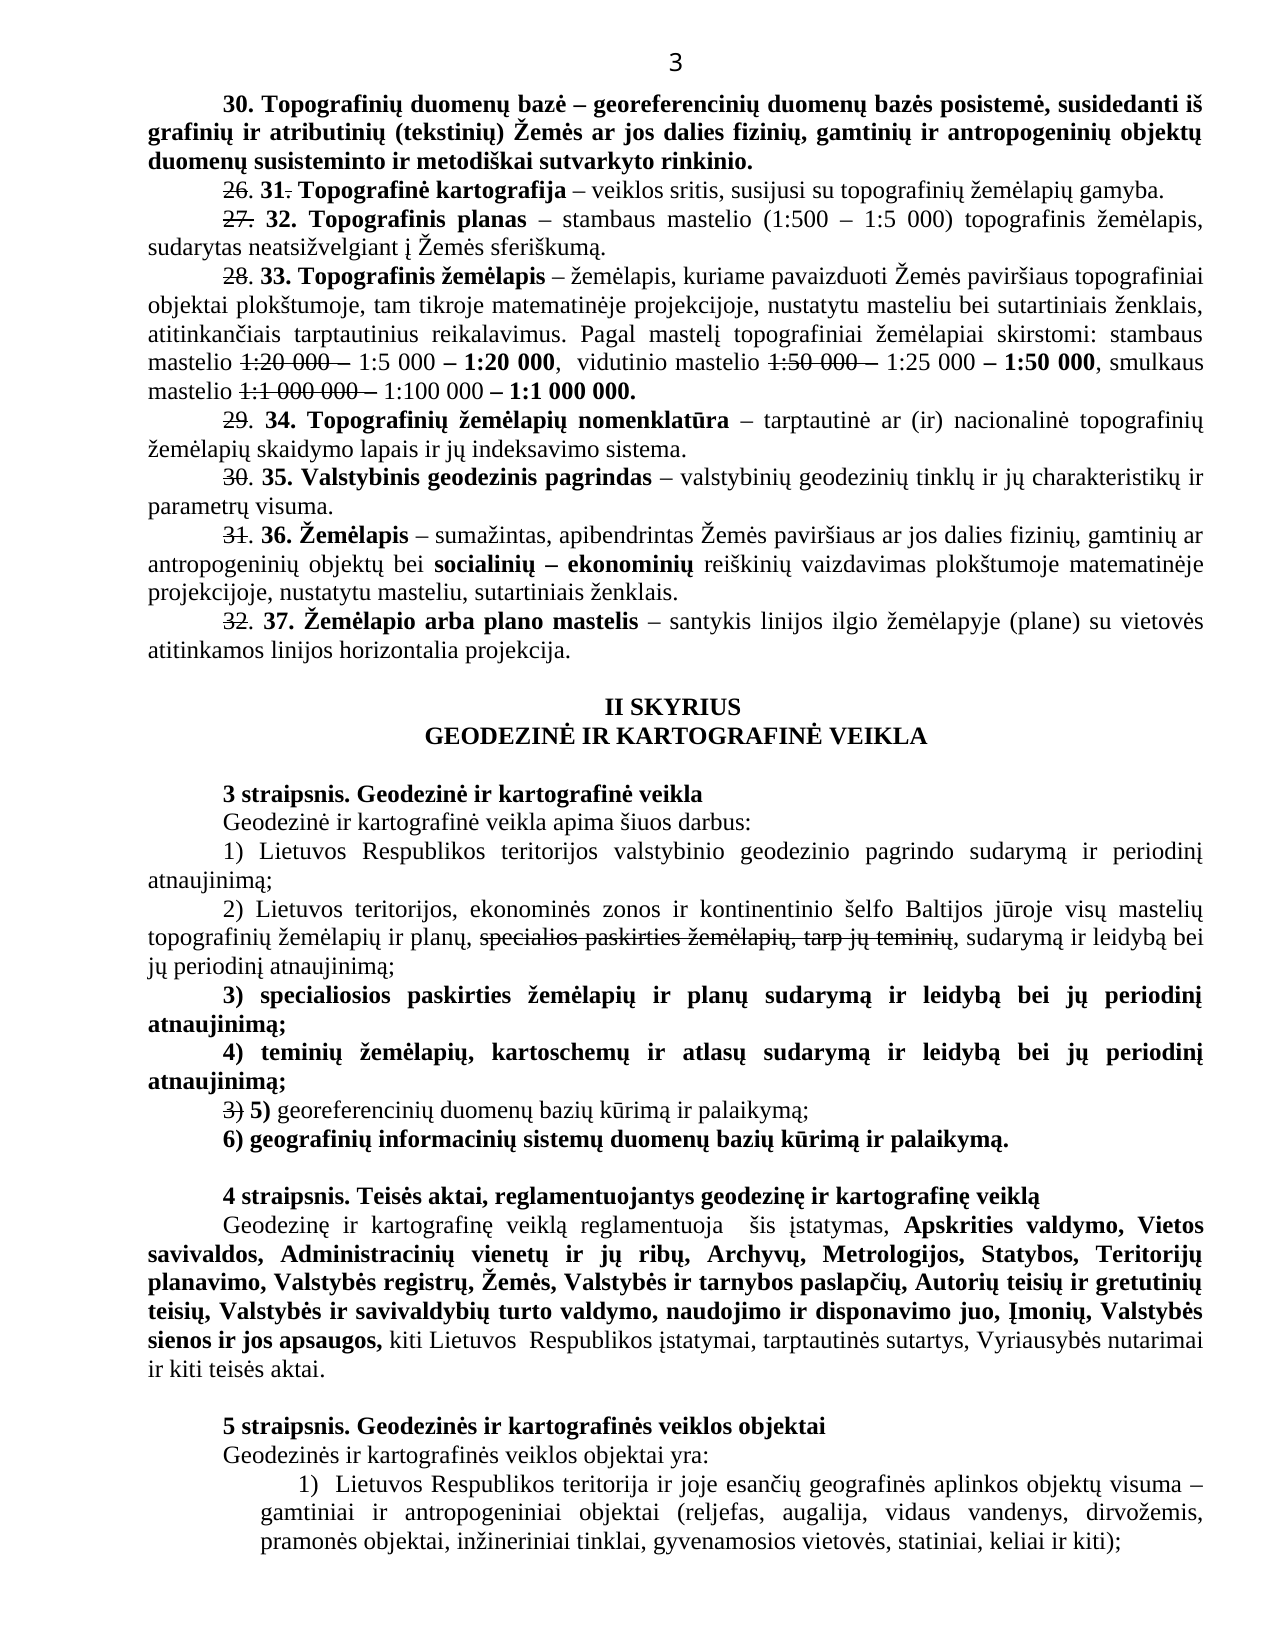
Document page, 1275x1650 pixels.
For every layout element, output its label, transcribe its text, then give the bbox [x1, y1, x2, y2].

text 4) teminių žemėlapių, kartoschemų ir atlasų sudarymą ir leidybą bei jų periodinį atnaujinimą; [148, 1037, 1204, 1095]
text 5 straipsnis. Geodezinės ir kartografinės veiklos objektai [223, 1411, 1204, 1440]
text 28. 33. Topografinis žemėlapis – žemėlapis, kuriame pavaizduoti žemės paviršiaus topografiniai objektai plokštumoje, tam tikroje matematinėje projekcijoje, nustatytu masteliu bei sutartiniais ženklais, atitinkančiais tarptautinius reikalavimus. Pagal mastelį topografiniai žemėlapiai skirstomi: stambaus mastelio 1:20 000 – 1:5 000 – 1:20 000, vidutinio mastelio 1:50 000 – 1:25 000 – 1:50 000, smulkaus mastelio 1:1 000 000 – 1:100 000 – 1:1 000 000. [148, 261, 1204, 405]
text 4 straipsnis. Teisės aktai, reglamentuojantys geodezinę ir kartografinę veiklą [148, 1181, 1204, 1210]
text 31. 36. Žemėlapis – sumažintas, apibendrintas Žemės paviršiaus ar jos dalies fizinių, gamtinių ar antropogeninių objektų bei socialinių – ekonominių reiškinių vaizdavimas plokštumoje matematinėje projekcijoje, nustatytu masteliu, sutartiniais ženklais. [148, 520, 1204, 606]
text 6) geografinių informacinių sistemų duomenų bazių kūrimą ir palaikymą. [148, 1124, 1204, 1152]
text II skyrius [148, 692, 1204, 721]
text Geodezinė ir kartografinė veikla apima šiuos darbus: [148, 807, 1204, 836]
text geodezinė ir kartografinė veikla [148, 721, 1204, 750]
text 29. 34. Topografinių žemėlapių nomenklatūra – tarptautinė ar (ir) nacionalinė topografinių žemėlapių skaidymo lapais ir jų indeksavimo sistema. [148, 405, 1204, 462]
text 3 straipsnis. Geodezinė ir kartografinė veikla [148, 779, 1204, 807]
text 27. 32. Topografinis planas – stambaus mastelio (1:500 – 1:5 000) topografinis žemėlapis, sudarytas neatsižvelgiant į Žemės sferiškumą. [148, 204, 1204, 261]
text 3) specialiosios paskirties žemėlapių ir planų sudarymą ir leidybą bei jų periodinį atnaujinimą; [148, 980, 1204, 1037]
text 30. Topografinių duomenų bazė – georeferencinių duomenų bazės posistemė, susidedanti iš grafinių ir atributinių (tekstinių) Žemės ar jos dalies fizinių, gamtinių ir antropogeninių objektų duomenų susisteminto ir metodiškai sutvarkyto rinkinio. [148, 89, 1204, 175]
text 1) Lietuvos Respublikos teritorijos valstybinio geodezinio pagrindo sudarymą ir periodinį atnaujinimą; [148, 836, 1204, 894]
text 30. 35. Valstybinis geodezinis pagrindas – valstybinių geodezinių tinklų ir jų charakteristikų ir parametrų visuma. [148, 462, 1204, 520]
list Lietuvos Respublikos teritorija ir joje esančių geografinės aplinkos objektų visuma – gamtiniai ir antropogeniniai objektai (reljefas, augalija, vidaus vandenys, dirvožemis, pramonės objektai, inžineriniai tinklai, gyvenamosios vietovės, statiniai, keliai ir kiti); [223, 1469, 1204, 1555]
text 26. 31. Topografinė kartografija – veiklos sritis, susijusi su topografinių žemėlapių gamyba. [148, 175, 1204, 204]
text Geodezinės ir kartografinės veiklos objektai yra: [148, 1440, 1204, 1469]
text 3) 5) georeferencinių duomenų bazių kūrimą ir palaikymą; [148, 1095, 1204, 1124]
text 32. 37. Žemėlapio arba plano mastelis – santykis linijos ilgio žemėlapyje (plane) su vietovės atitinkamos linijos horizontalia projekcija. [148, 606, 1204, 664]
text Geodezinę ir kartografinę veiklą reglamentuoja šis įstatymas, Apskrities valdymo, Vietos savivaldos, Administracinių vienetų ir jų ribų, Archyvų, Metrologijos, Statybos, Teritorijų planavimo, Valstybės registrų, Žemės, Valstybės ir tarnybos paslapčių, Autorių teisių ir gretutinių teisių, Valstybės ir savivaldybių turto valdymo, naudojimo ir disponavimo juo, Įmonių, Valstybės sienos ir jos apsaugos, kiti Lietuvos Respublikos įstatymai, tarptautinės sutartys, Vyriausybės nutarimai ir kiti teisės aktai. [148, 1210, 1204, 1382]
text 2) Lietuvos teritorijos, ekonominės zonos ir kontinentinio šelfo Baltijos jūroje visų mastelių topografinių žemėlapių ir planų, specialios paskirties žemėlapių, tarp jų teminių, sudarymą ir leidybą bei jų periodinį atnaujinimą; [148, 894, 1204, 980]
